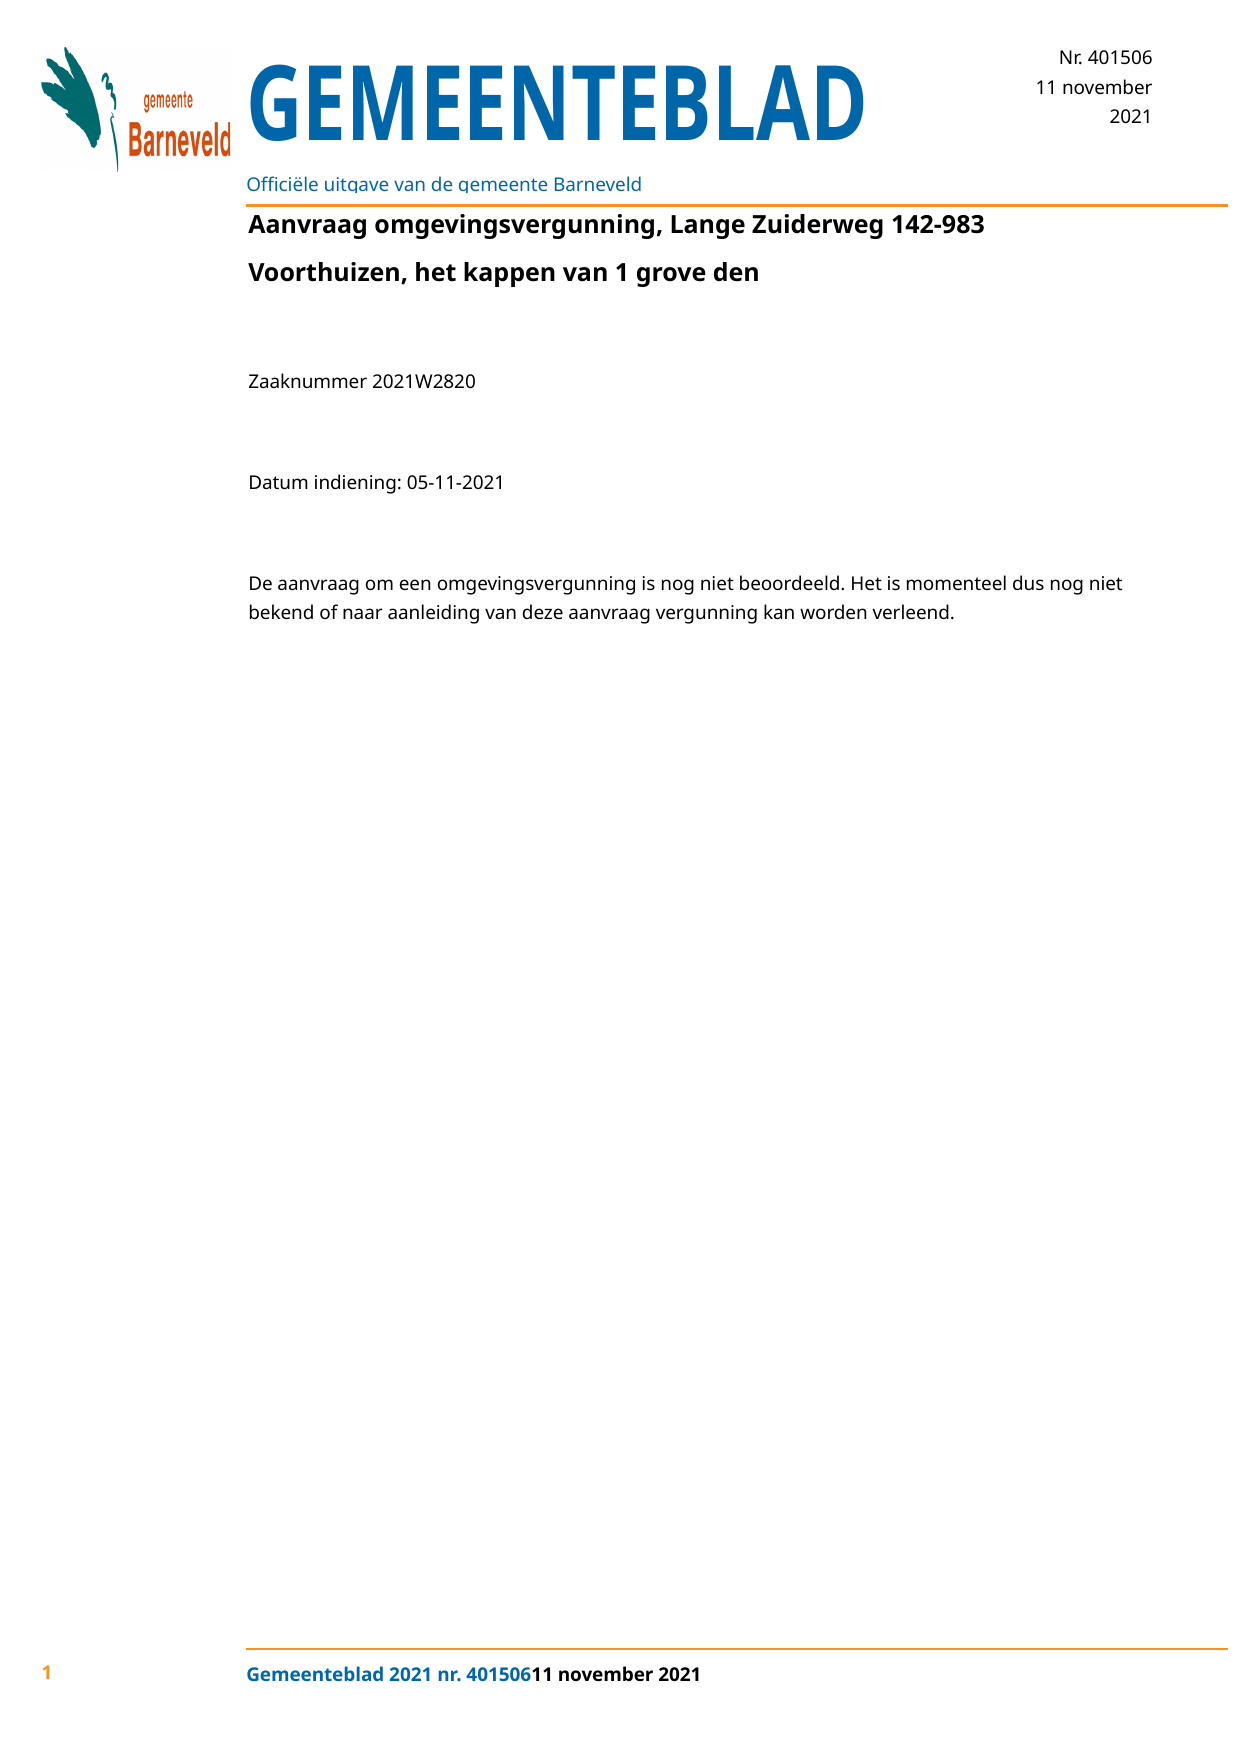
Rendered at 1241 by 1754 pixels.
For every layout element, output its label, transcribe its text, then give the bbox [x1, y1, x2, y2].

text Datum indiening: 05-11-2021 [248, 469, 1152, 495]
text Zaaknummer 2021W2820 [248, 368, 1152, 394]
text De aanvraag om een omgevingsvergunning is nog niet beoordeeld. Het is momenteel dus nog niet bekend of naar aanleiding van deze aanvraag vergunning kan worden verleend. [248, 570, 1152, 625]
text Aanvraag omgevingsvergunning, Lange Zuiderweg 142-983 Voorthuizen, het kappen van 1 grove den [248, 207, 1152, 288]
picture [41, 47, 231, 172]
